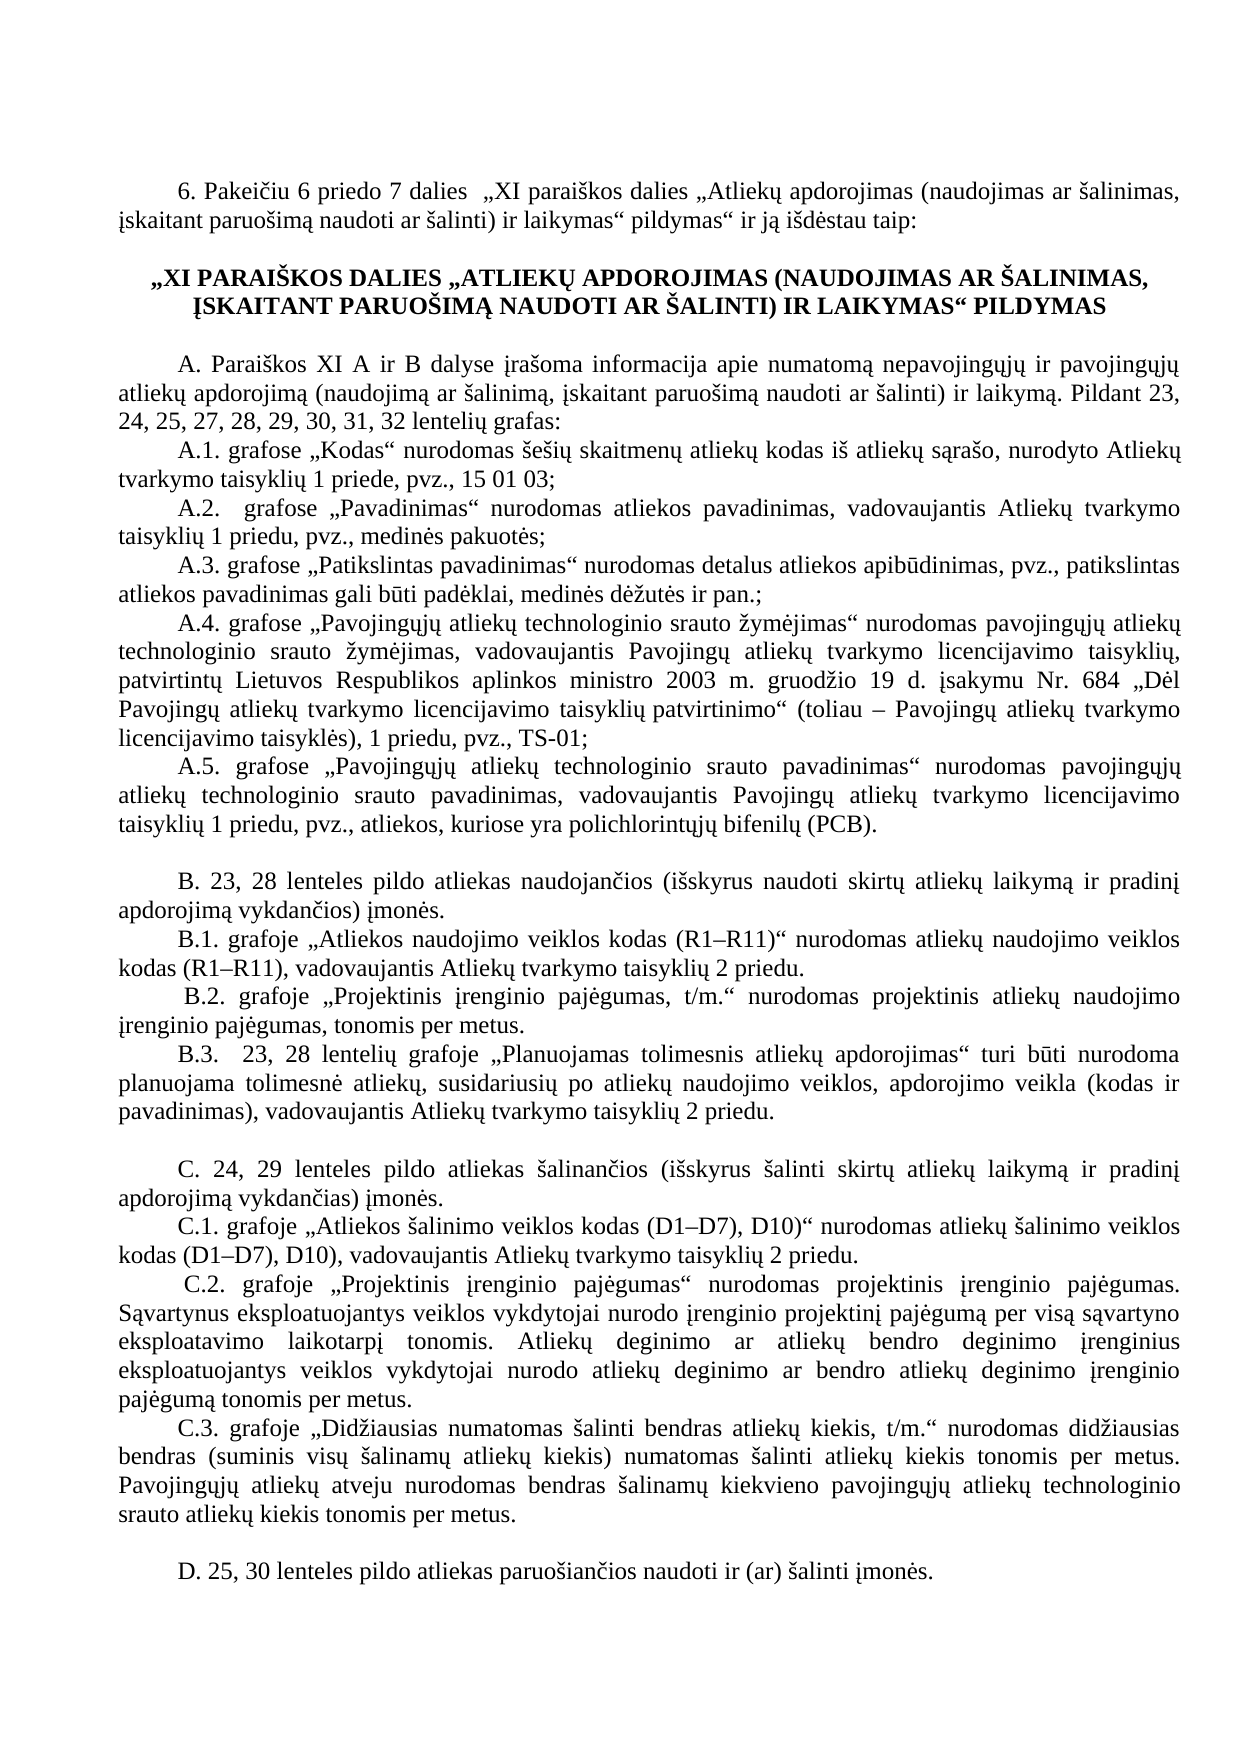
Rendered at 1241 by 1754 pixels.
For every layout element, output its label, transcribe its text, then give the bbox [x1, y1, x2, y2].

text A.4. grafose „Pavojingųjų atliekų technologinio srauto žymėjimas“ nurodomas pavojingųjų atliekų technologinio srauto žymėjimas, vadovaujantis Pavojingų atliekų tvarkymo licencijavimo taisyklių, patvirtintų Lietuvos Respublikos aplinkos ministro 2003 m. gruodžio 19 d. įsakymu Nr. 684 „Dėl Pavojingų atliekų tvarkymo licencijavimo taisyklių patvirtinimo“ (toliau – Pavojingų atliekų tvarkymo licencijavimo taisyklės), 1 priedu, pvz., TS-01; [118, 608, 1181, 751]
text A.5. grafose „Pavojingųjų atliekų technologinio srauto pavadinimas“ nurodomas pavojingųjų atliekų technologinio srauto pavadinimas, vadovaujantis Pavojingų atliekų tvarkymo licencijavimo taisyklių 1 priedu, pvz., atliekos, kuriose yra polichlorintųjų bifenilų (PCB). [118, 751, 1181, 838]
text B.2. grafoje „Projektinis įrenginio pajėgumas, t/m.“ nurodomas projektinis atliekų naudojimo įrenginio pajėgumas, tonomis per metus. [118, 981, 1181, 1039]
text B.1. grafoje „Atliekos naudojimo veiklos kodas (R1–R11)“ nurodomas atliekų naudojimo veiklos kodas (R1–R11), vadovaujantis Atliekų tvarkymo taisyklių 2 priedu. [118, 924, 1181, 981]
text „XI PARAIŠKOS DALIES „ATLIEKŲ APDOROJIMAS (NAUDOJIMAS AR ŠALINIMAS, ĮSKAITANT PARUOŠIMĄ NAUDOTI AR ŠALINTI) IR LAIKYMAS“ PILDYMAS [118, 263, 1181, 320]
text B. 23, 28 lenteles pildo atliekas naudojančios (išskyrus naudoti skirtų atliekų laikymą ir pradinį apdorojimą vykdančios) įmonės. [118, 866, 1181, 924]
text A.2. grafose „Pavadinimas“ nurodomas atliekos pavadinimas, vadovaujantis Atliekų tvarkymo taisyklių 1 priedu, pvz., medinės pakuotės; [118, 493, 1181, 550]
text A.1. grafose „Kodas“ nurodomas šešių skaitmenų atliekų kodas iš atliekų sąrašo, nurodyto Atliekų tvarkymo taisyklių 1 priede, pvz., 15 01 03; [118, 435, 1181, 493]
text A.3. grafose „Patikslintas pavadinimas“ nurodomas detalus atliekos apibūdinimas, pvz., patikslintas atliekos pavadinimas gali būti padėklai, medinės dėžutės ir pan.; [118, 550, 1181, 608]
text B.3. 23, 28 lentelių grafoje „Planuojamas tolimesnis atliekų apdorojimas“ turi būti nurodoma planuojama tolimesnė atliekų, susidariusių po atliekų naudojimo veiklos, apdorojimo veikla (kodas ir pavadinimas), vadovaujantis Atliekų tvarkymo taisyklių 2 priedu. [118, 1039, 1181, 1125]
text C.1. grafoje „Atliekos šalinimo veiklos kodas (D1–D7), D10)“ nurodomas atliekų šalinimo veiklos kodas (D1–D7), D10), vadovaujantis Atliekų tvarkymo taisyklių 2 priedu. [118, 1211, 1181, 1269]
text C.2. grafoje „Projektinis įrenginio pajėgumas“ nurodomas projektinis įrenginio pajėgumas. Sąvartynus eksploatuojantys veiklos vykdytojai nurodo įrenginio projektinį pajėgumą per visą sąvartyno eksploatavimo laikotarpį tonomis. Atliekų deginimo ar atliekų bendro deginimo įrenginius eksploatuojantys veiklos vykdytojai nurodo atliekų deginimo ar bendro atliekų deginimo įrenginio pajėgumą tonomis per metus. [118, 1269, 1181, 1413]
text C. 24, 29 lenteles pildo atliekas šalinančios (išskyrus šalinti skirtų atliekų laikymą ir pradinį apdorojimą vykdančias) įmonės. [118, 1154, 1181, 1211]
text 6. Pakeičiu 6 priedo 7 dalies „XI paraiškos dalies „Atliekų apdorojimas (naudojimas ar šalinimas, įskaitant paruošimą naudoti ar šalinti) ir laikymas“ pildymas“ ir ją išdėstau taip: [118, 176, 1181, 234]
text C.3. grafoje „Didžiausias numatomas šalinti bendras atliekų kiekis, t/m.“ nurodomas didžiausias bendras (suminis visų šalinamų atliekų kiekis) numatomas šalinti atliekų kiekis tonomis per metus. Pavojingųjų atliekų atveju nurodomas bendras šalinamų kiekvieno pavojingųjų atliekų technologinio srauto atliekų kiekis tonomis per metus. [118, 1413, 1181, 1528]
text D. 25, 30 lenteles pildo atliekas paruošiančios naudoti ir (ar) šalinti įmonės. [118, 1556, 1181, 1585]
text A. Paraiškos XI A ir B dalyse įrašoma informacija apie numatomą nepavojingųjų ir pavojingųjų atliekų apdorojimą (naudojimą ar šalinimą, įskaitant paruošimą naudoti ar šalinti) ir laikymą. Pildant 23, 24, 25, 27, 28, 29, 30, 31, 32 lentelių grafas: [118, 349, 1181, 435]
